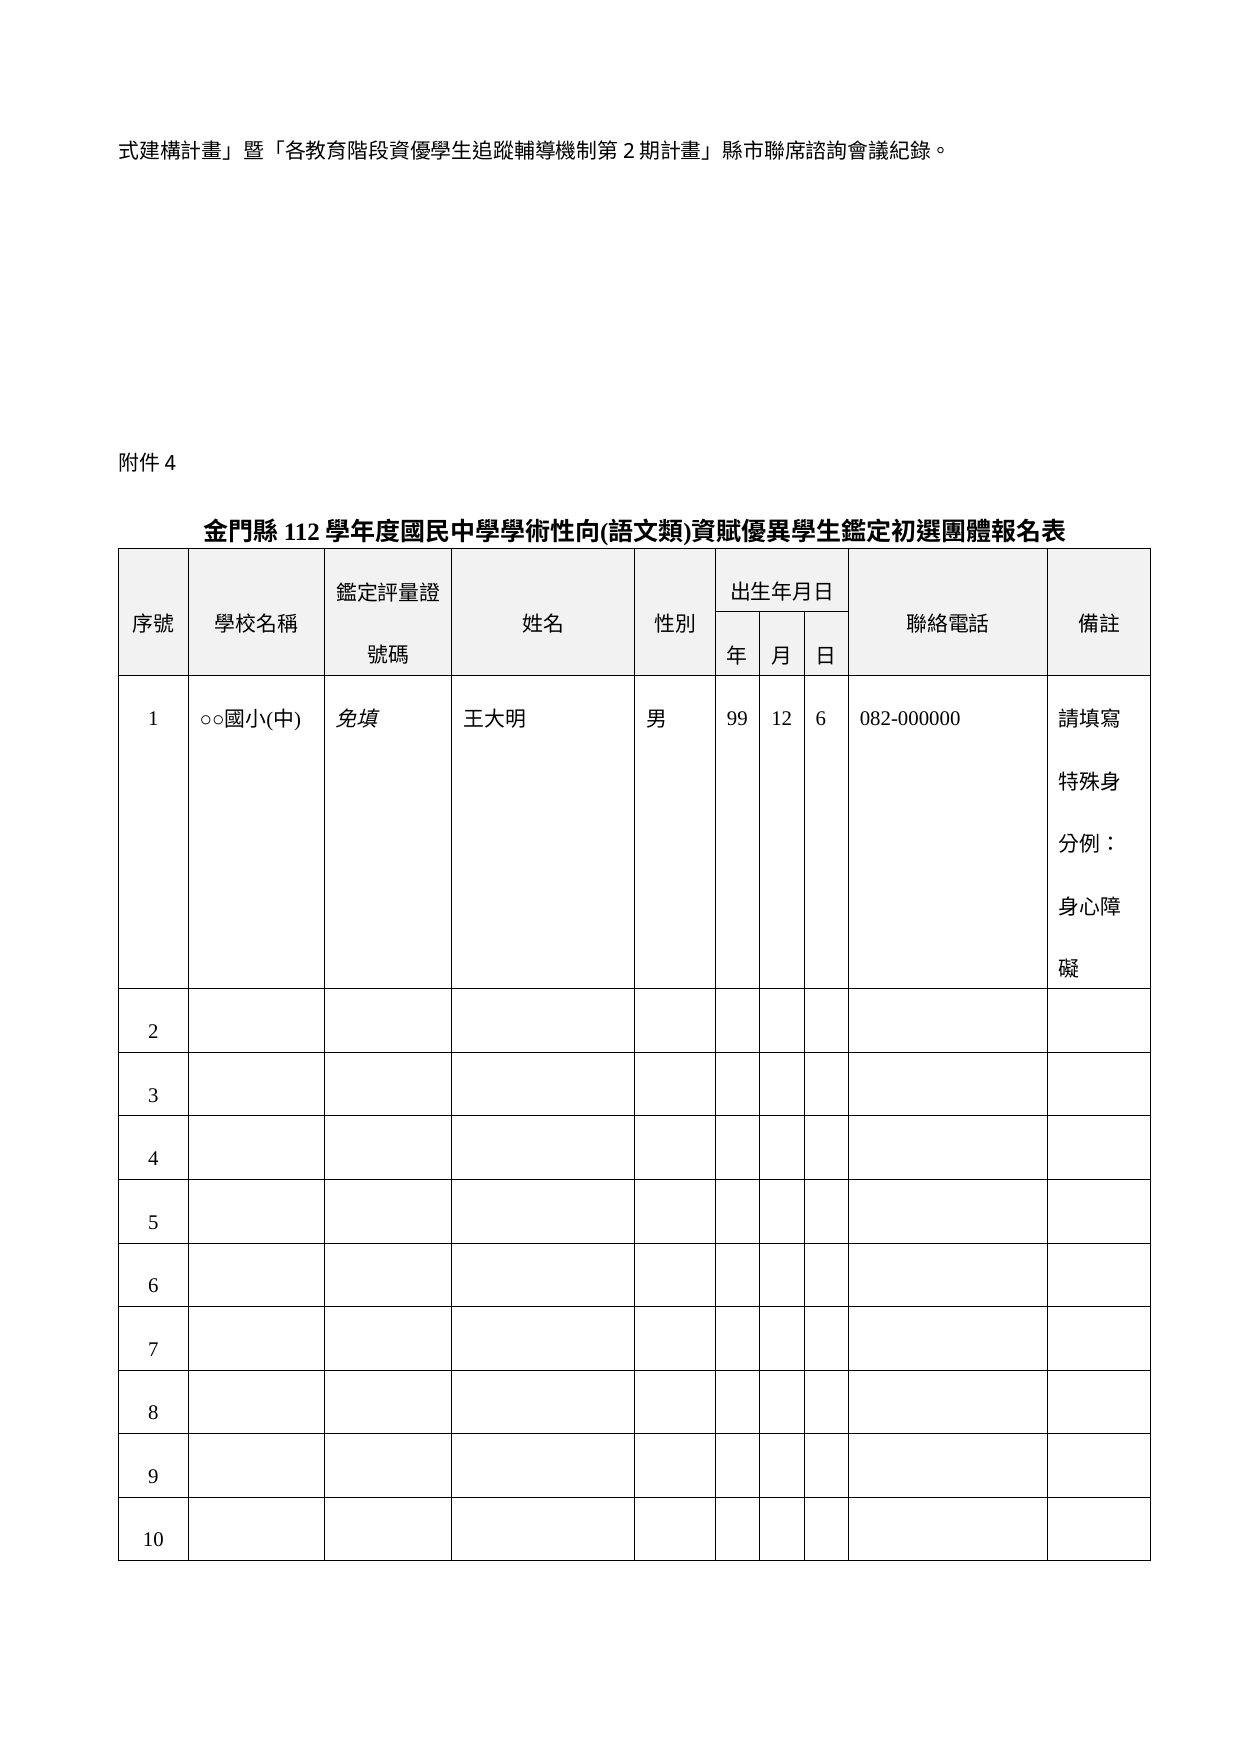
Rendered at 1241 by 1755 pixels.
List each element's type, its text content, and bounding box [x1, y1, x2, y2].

table_cell 10 [119, 1498, 188, 1560]
table_cell 1 [119, 676, 188, 988]
table_cell 月 [760, 612, 804, 675]
table_cell [805, 1244, 848, 1306]
table_cell [635, 1307, 715, 1369]
table_cell [849, 1434, 1047, 1497]
table_cell [1048, 1180, 1150, 1242]
table_cell [452, 1053, 634, 1115]
table_cell [452, 1434, 634, 1497]
table_cell [849, 1180, 1047, 1242]
table_cell [760, 1180, 804, 1242]
table_cell [760, 1116, 804, 1179]
table_cell [189, 1244, 324, 1306]
table_cell 3 [119, 1053, 188, 1115]
table_cell [760, 1498, 804, 1560]
table_cell [189, 1307, 324, 1369]
table_cell [760, 1371, 804, 1433]
table_cell 9 [119, 1434, 188, 1497]
table_cell [849, 1053, 1047, 1115]
table_cell [805, 1498, 848, 1560]
table_cell [635, 1053, 715, 1115]
table_cell [1048, 1053, 1150, 1115]
table_cell [452, 1180, 634, 1242]
table_cell 99 [716, 676, 759, 988]
table_cell [325, 1371, 451, 1433]
table_cell [1048, 1116, 1150, 1179]
table_cell [452, 1244, 634, 1306]
table_header 性別 [635, 549, 715, 675]
table_cell [1048, 989, 1150, 1052]
table_cell [635, 1498, 715, 1560]
table_cell [760, 1053, 804, 1115]
table_cell [716, 1498, 759, 1560]
table_cell 6 [119, 1244, 188, 1306]
table_cell 4 [119, 1116, 188, 1179]
table_cell [325, 1498, 451, 1560]
table_cell [716, 989, 759, 1052]
table_cell [805, 1434, 848, 1497]
table_cell [635, 1180, 715, 1242]
table_cell [1048, 1307, 1150, 1369]
text 附件4 [118, 420, 1152, 483]
table_cell 8 [119, 1371, 188, 1433]
table_header 序號 [119, 549, 188, 675]
table_cell [716, 1371, 759, 1433]
table_cell [760, 989, 804, 1052]
table_cell [189, 1434, 324, 1497]
table_cell [805, 1053, 848, 1115]
table_header 鑑定評量證號碼 [325, 549, 451, 675]
table_cell [1048, 1498, 1150, 1560]
table_cell [716, 1180, 759, 1242]
table_cell [849, 1371, 1047, 1433]
table_cell [1048, 1371, 1150, 1433]
table_cell [325, 1053, 451, 1115]
table_cell [452, 1498, 634, 1560]
table_cell [635, 989, 715, 1052]
table_cell [849, 1244, 1047, 1306]
table_cell [189, 989, 324, 1052]
table_cell [189, 1116, 324, 1179]
table_cell [452, 1116, 634, 1179]
table_cell [716, 1053, 759, 1115]
table_cell [760, 1244, 804, 1306]
table_cell [325, 1307, 451, 1369]
table_cell [849, 989, 1047, 1052]
table_cell [189, 1371, 324, 1433]
table_cell [1048, 1244, 1150, 1306]
table_header 姓名 [452, 549, 634, 675]
table_cell [716, 1116, 759, 1179]
table_cell 請填寫 特殊身分例：身心障礙 [1048, 676, 1150, 988]
table_cell [805, 989, 848, 1052]
table_cell 082-000000 [849, 676, 1047, 988]
table_cell [849, 1307, 1047, 1369]
table_cell [635, 1371, 715, 1433]
table_cell 免填 [325, 676, 451, 988]
table_cell ○○國小(中) [189, 676, 324, 988]
table_cell [452, 1307, 634, 1369]
table_header 出生年月日 [716, 549, 848, 611]
table_cell [325, 1180, 451, 1242]
text 金門縣112學年度國民中學學術性向(語文類)資賦優異學生鑑定初選團體報名表 [118, 511, 1152, 548]
table_cell [452, 1371, 634, 1433]
table_header 聯絡電話 [849, 549, 1047, 675]
table_cell [635, 1434, 715, 1497]
table_cell 7 [119, 1307, 188, 1369]
table_cell 王大明 [452, 676, 634, 988]
table_header 備註 [1048, 549, 1150, 675]
table_cell [760, 1307, 804, 1369]
table_cell [805, 1307, 848, 1369]
table_cell 男 [635, 676, 715, 988]
table_cell [325, 1116, 451, 1179]
table_cell [635, 1244, 715, 1306]
table_cell [716, 1244, 759, 1306]
table_cell [716, 1307, 759, 1369]
table_cell [325, 1434, 451, 1497]
table_cell [805, 1116, 848, 1179]
table_header 學校名稱 [189, 549, 324, 675]
table_cell 2 [119, 989, 188, 1052]
table_cell [325, 1244, 451, 1306]
table_cell [189, 1498, 324, 1560]
table_cell [189, 1180, 324, 1242]
table_cell [189, 1053, 324, 1115]
table_cell 5 [119, 1180, 188, 1242]
table_cell [325, 989, 451, 1052]
table_cell 6 [805, 676, 848, 988]
table_cell 日 [805, 612, 848, 675]
table_cell [805, 1371, 848, 1433]
table_cell [716, 1434, 759, 1497]
table_cell [1048, 1434, 1150, 1497]
table_cell [849, 1116, 1047, 1179]
table_cell [452, 989, 634, 1052]
table_cell [849, 1498, 1047, 1560]
table_cell [635, 1116, 715, 1179]
table_cell [805, 1180, 848, 1242]
table_cell [760, 1434, 804, 1497]
table_cell 12 [760, 676, 804, 988]
text 式建構計畫」暨「各教育階段資優學生追蹤輔導機制第2期計畫」縣市聯席諮詢會議紀錄。 [118, 108, 1152, 170]
table_cell 年 [716, 612, 759, 675]
